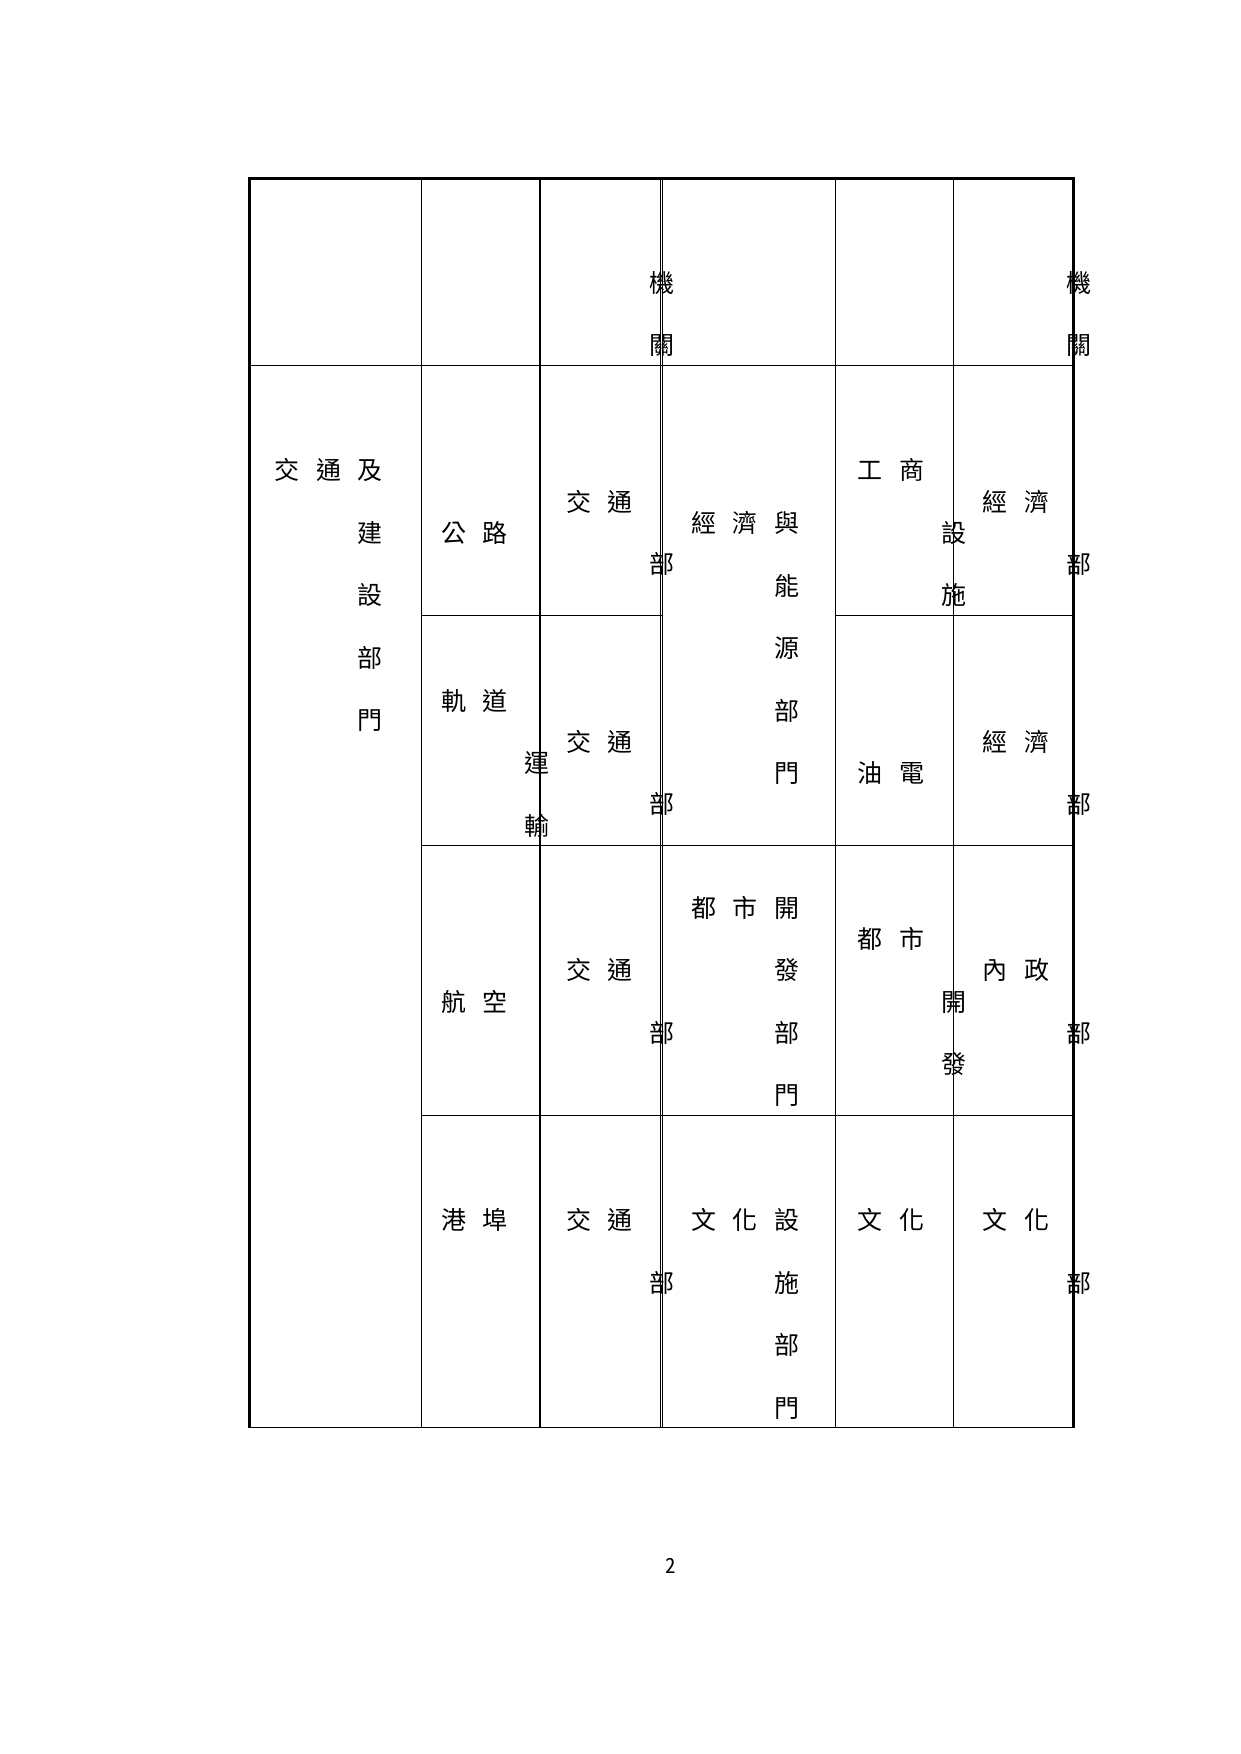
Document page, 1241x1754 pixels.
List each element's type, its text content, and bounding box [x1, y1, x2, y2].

table_header [251, 180, 421, 365]
table_header 次類別 主管機關 [954, 180, 1072, 365]
table_cell 經濟部 [954, 366, 1072, 615]
table_cell 港埠 [422, 1116, 539, 1427]
table_header 次類別 [836, 180, 953, 365]
table_cell 文化設施部門 [663, 1116, 835, 1427]
table_cell 文化 [836, 1116, 953, 1427]
table_cell 經濟部 [954, 616, 1072, 845]
table_header 次類別 [422, 180, 539, 365]
table_cell 工商設施 [836, 366, 953, 615]
table_header 次類別 主管機關 [541, 180, 660, 365]
table_cell 軌道運輸 [422, 616, 539, 845]
table_cell 油電 [836, 616, 953, 845]
table_cell 都市開發 [836, 846, 953, 1115]
table_cell 交通及建設部門 [251, 366, 421, 1427]
table_cell 公路 [422, 366, 539, 615]
table_cell 航空 [422, 846, 539, 1115]
table_cell 交通部 [541, 1116, 660, 1427]
table_cell 交通部 [541, 846, 660, 1115]
table_cell 文化部 [954, 1116, 1072, 1427]
table_cell 都市開發部門 [663, 846, 835, 1115]
table_header 部門別 [663, 180, 835, 365]
table_cell 交通部 [541, 616, 660, 845]
table_cell 經濟與能源部門 [663, 366, 835, 845]
table_cell 交通部 [541, 366, 660, 615]
table_cell 內政部 [954, 846, 1072, 1115]
